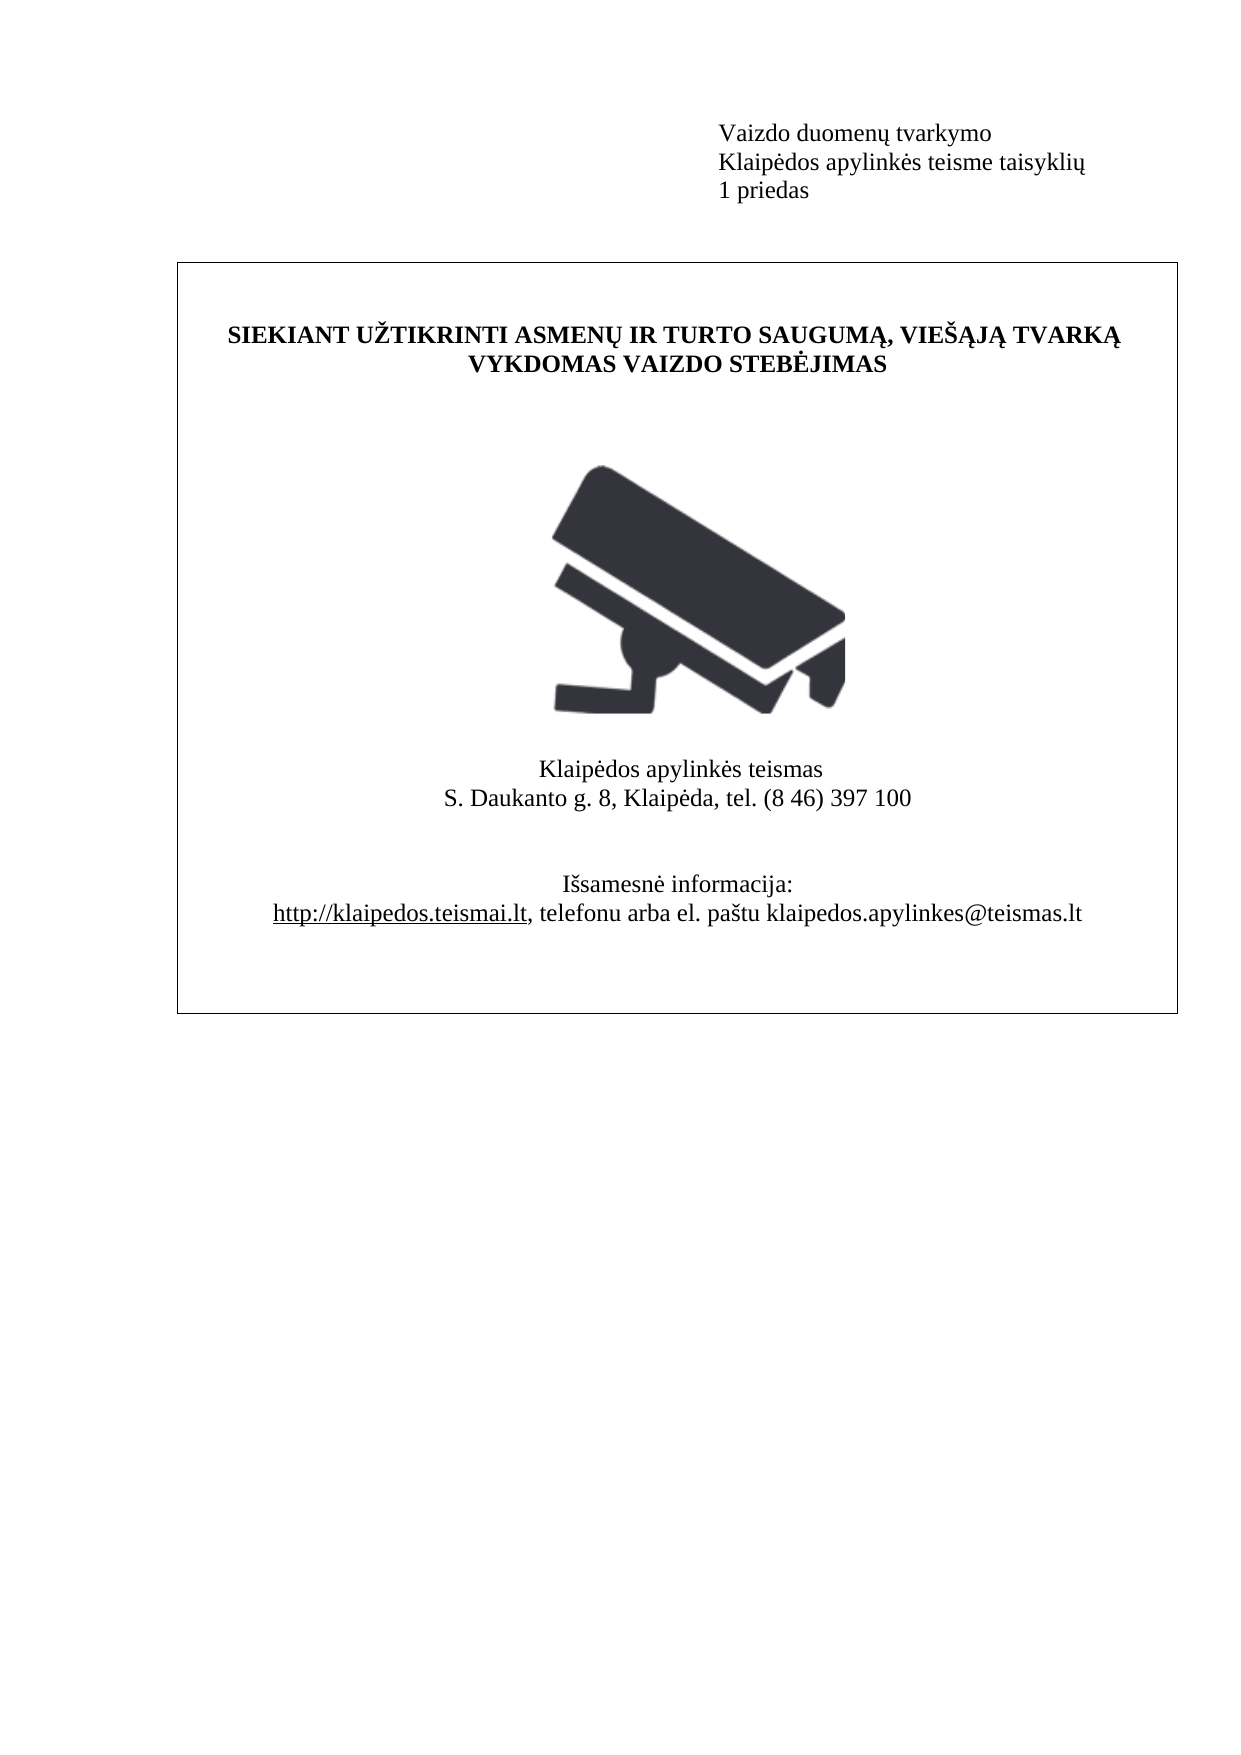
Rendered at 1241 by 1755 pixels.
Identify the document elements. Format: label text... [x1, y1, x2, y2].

table_header SIEKIANT UŽTIKRINTI ASMENŲ IR TURTO SAUGUMĄ, VIEŠĄJĄ TVARKĄ VYKDOMAS VAIZDO STEBĖJIMAS Klaipėdos apylinkės teismas S. Daukanto g. 8, Klaipėda, tel. (8 46) 397 100 Išsamesnė informacija: http://klaipedos.teismai.lt, telefonu arba el. paštu klaipedos.apylinkes@teismas.lt [178, 263, 1177, 1013]
text 1 priedas [349, 176, 1181, 204]
text Vaizdo duomenų tvarkymo [583, 118, 1181, 147]
text Klaipėdos apylinkės teisme taisyklių [718, 147, 1181, 176]
